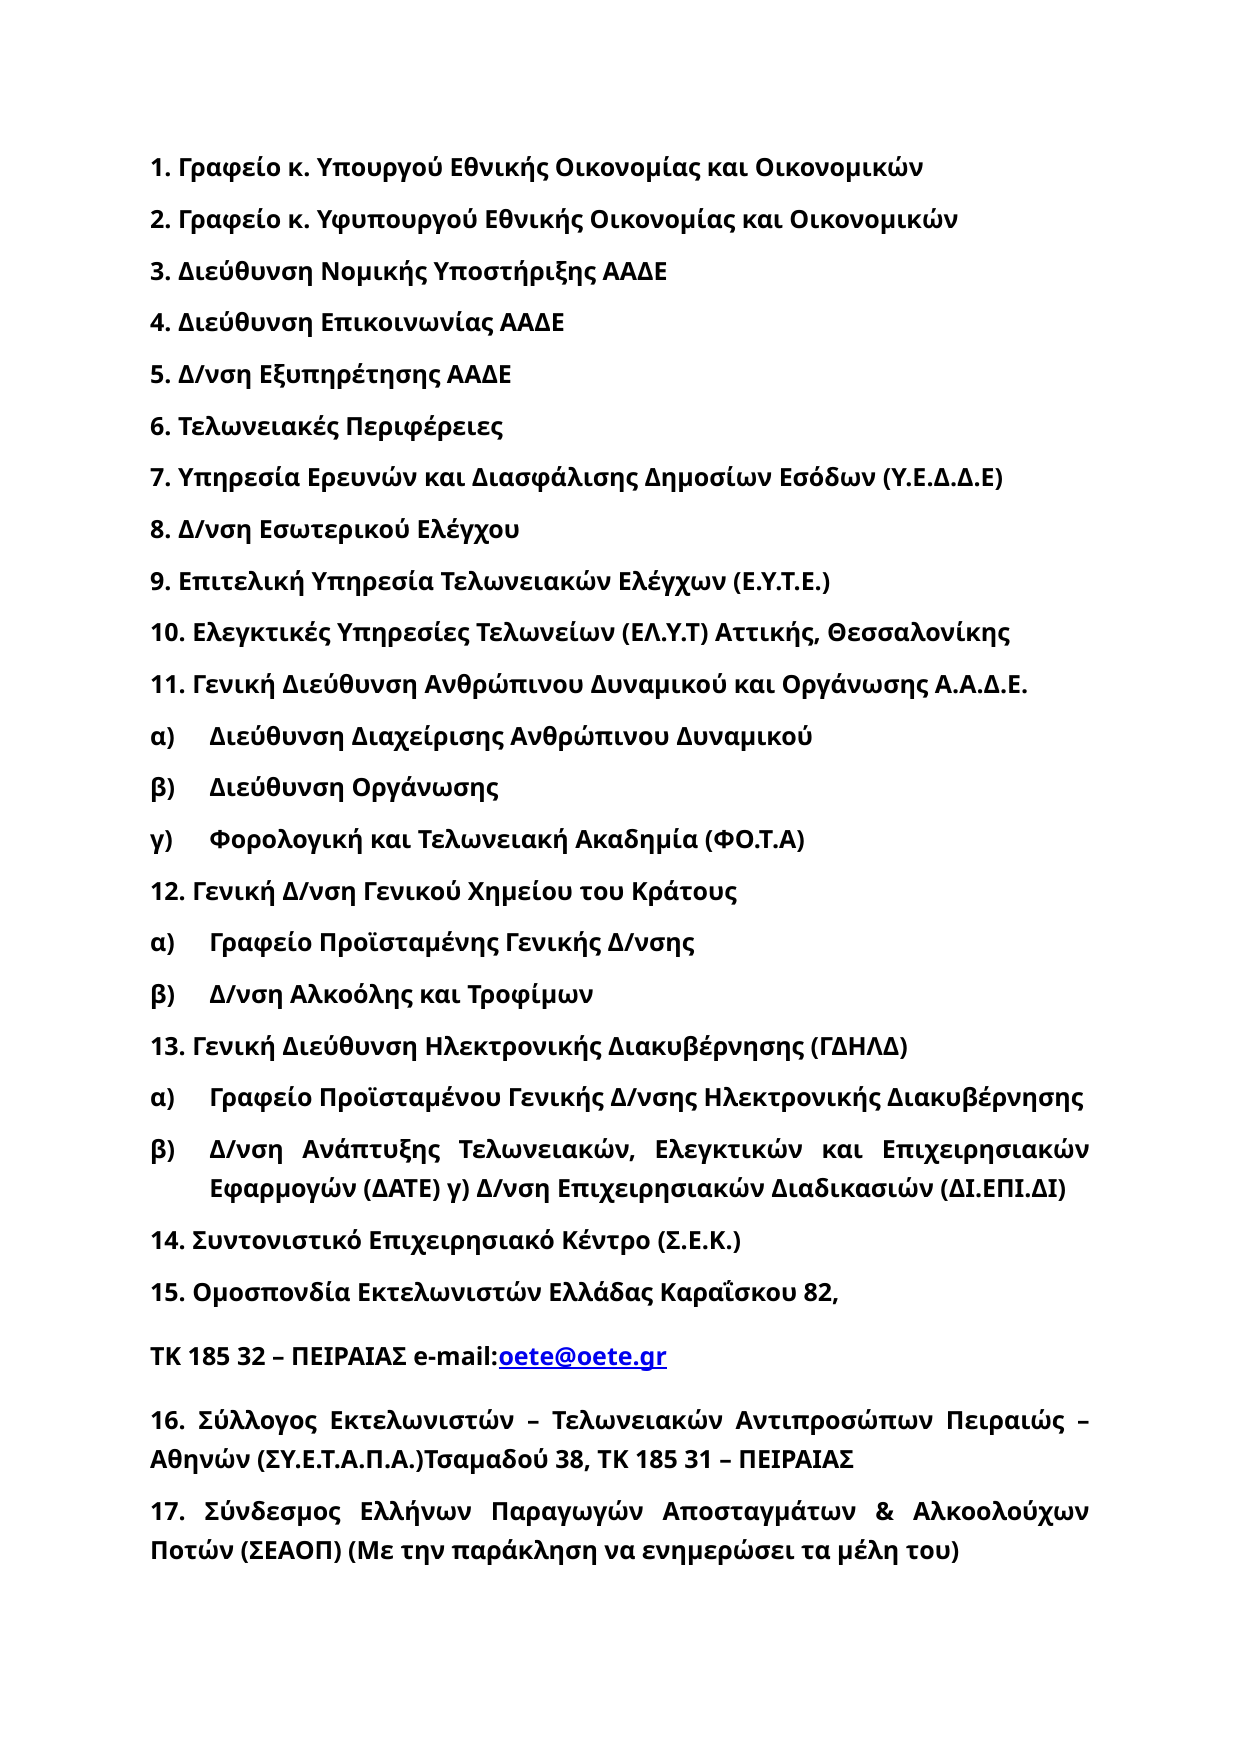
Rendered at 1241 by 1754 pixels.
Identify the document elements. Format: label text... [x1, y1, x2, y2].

text 3. Διεύθυνση Νομικής Υποστήριξης ΑΑΔΕ [150, 253, 1090, 287]
text 12. Γενική Δ/νση Γενικού Χημείου του Κράτους [150, 873, 1090, 907]
text 10. Ελεγκτικές Υπηρεσίες Τελωνείων (ΕΛ.Υ.Τ) Αττικής, Θεσσαλονίκης [150, 615, 1090, 649]
list β) Διεύθυνση Οργάνωσης [150, 770, 1090, 804]
text 15. Ομοσπονδία Εκτελωνιστών Ελλάδας Καραΐσκου 82, [150, 1274, 1090, 1308]
text 8. Δ/νση Εσωτερικού Ελέγχου [150, 512, 1090, 546]
text 14. Συντονιστικό Επιχειρησιακό Κέντρο (Σ.Ε.Κ.) [150, 1222, 1090, 1257]
list α) Γραφείο Προϊσταμένου Γενικής Δ/νσης Ηλεκτρονικής Διακυβέρνησης [150, 1080, 1090, 1114]
text 13. Γενική Διεύθυνση Ηλεκτρονικής Διακυβέρνησης (ΓΔΗΛΔ) [150, 1028, 1090, 1062]
text 1. Γραφείο κ. Υπουργού Εθνικής Οικονομίας και Οικονομικών [150, 150, 1090, 184]
text 11. Γενική Διεύθυνση Ανθρώπινου Δυναμικού και Οργάνωσης Α.Α.Δ.Ε. [150, 667, 1090, 701]
text 17. Σύνδεσμος Ελλήνων Παραγωγών Αποσταγμάτων & Αλκοολούχων Ποτών (ΣΕΑΟΠ) (Με την παράκληση να ενημερώσει τα μέλη του) [150, 1493, 1090, 1567]
text 6. Τελωνειακές Περιφέρειες [150, 408, 1090, 442]
text 9. Επιτελική Υπηρεσία Τελωνειακών Ελέγχων (Ε.Υ.Τ.Ε.) [150, 563, 1090, 597]
text 4. Διεύθυνση Επικοινωνίας ΑΑΔΕ [150, 305, 1090, 339]
text 5. Δ/νση Εξυπηρέτησης ΑΑΔΕ [150, 357, 1090, 391]
text 7. Υπηρεσία Ερευνών και Διασφάλισης Δημοσίων Εσόδων (Υ.Ε.Δ.Δ.Ε) [150, 460, 1090, 494]
text 16. Σύλλογος Εκτελωνιστών – Τελωνειακών Αντιπροσώπων Πειραιώς – Αθηνών (ΣΥ.Ε.Τ.Α.Π.Α.)Τσαμαδού 38, ΤΚ 185 31 – ΠΕΙΡΑΙΑΣ [150, 1402, 1090, 1476]
list β) Δ/νση Ανάπτυξης Τελωνειακών, Ελεγκτικών και Επιχειρησιακών Εφαρμογών (ΔΑΤΕ) γ) Δ/νση Επιχειρησιακών Διαδικασιών (ΔΙ.ΕΠΙ.ΔΙ) [150, 1132, 1090, 1205]
list α) Διεύθυνση Διαχείρισης Ανθρώπινου Δυναμικού [150, 718, 1090, 752]
list γ) Φορολογική και Τελωνειακή Ακαδημία (ΦΟ.Τ.Α) [150, 822, 1090, 856]
list β) Δ/νση Αλκοόλης και Τροφίμων [150, 977, 1090, 1011]
text 2. Γραφείο κ. Υφυπουργού Εθνικής Οικονομίας και Οικονομικών [150, 202, 1090, 236]
list α) Γραφείο Προϊσταμένης Γενικής Δ/νσης [150, 925, 1090, 959]
text ΤΚ 185 32 – ΠΕΙΡΑΙΑΣ e-mail:oete@oete.gr [150, 1338, 1090, 1372]
